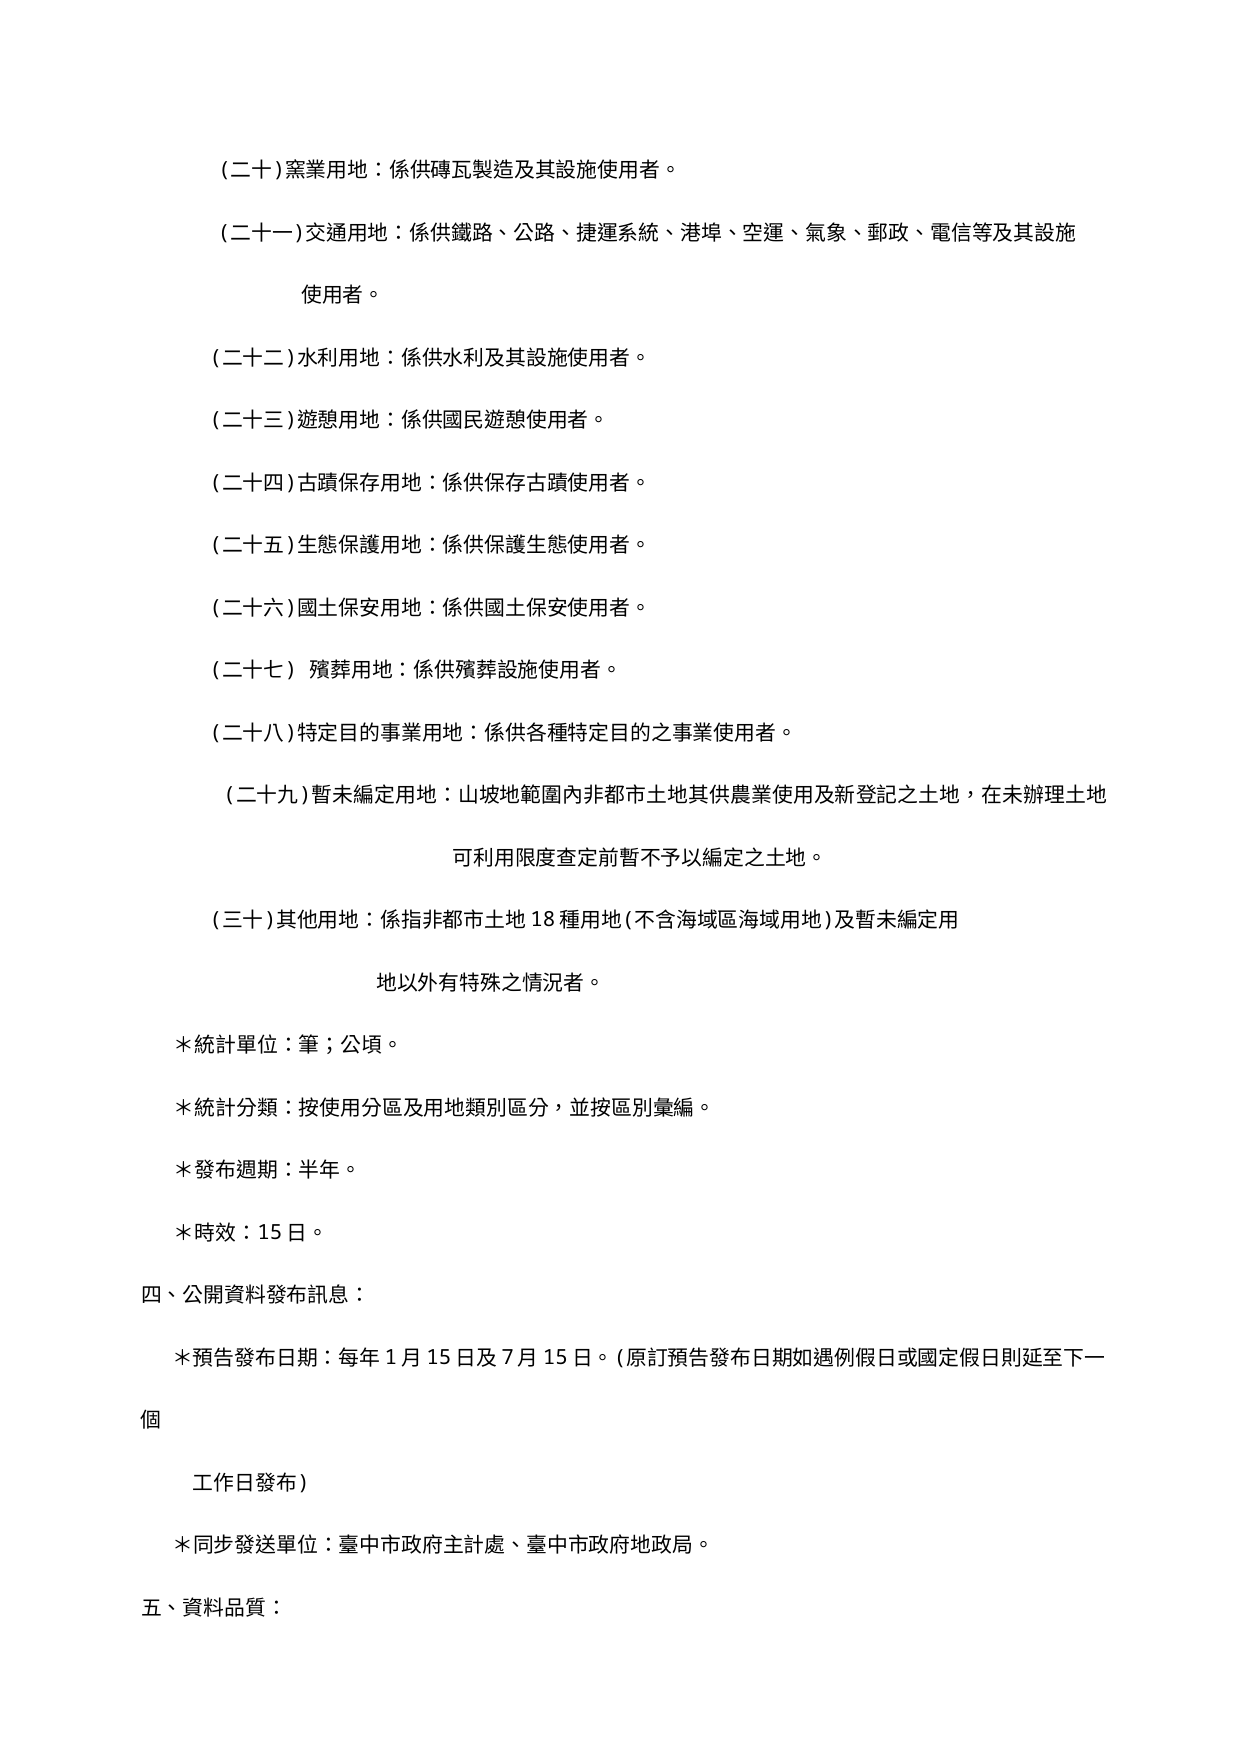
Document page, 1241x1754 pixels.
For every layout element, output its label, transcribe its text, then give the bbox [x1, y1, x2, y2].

table_cell (二十)窯業用地：係供磚瓦製造及其設施使用者。 (二十一)交通用地：係供鐵路、公路、捷運系統、港埠、空運、氣象、郵政、電信等及其設施 使用者。 (二十二)水利用地：係供水利及其設施使用者。 (二十三)遊憩用地：係供國民遊憩使用者。 (二十四)古蹟保存用地：係供保存古蹟使用者。 (二十五)生態保護用地：係供保護生態使用者。 (二十六)國土保安用地：係供國土保安使用者。 (二十七) 殯葬用地：係供殯葬設施使用者。 (二十八)特定目的事業用地：係供各種特定目的之事業使用者。 (二十九)暫未編定用地：山坡地範圍內非都市土地其供農業使用及新登記之土地，在未辦理土地可利用限度查定前暫不予以編定之土地。 (三十)其他用地：係指非都市土地18種用地(不含海域區海域用地)及暫未編定用 地以外有特殊之情況者。 ＊統計單位：筆；公頃。 ＊統計分類：按使用分區及用地類別區分，並按區別彙編。 ＊發布週期：半年。 ＊時效：15日。 [129, 127, 1121, 1252]
table_cell 五、資料品質： [129, 1565, 1121, 1627]
table_cell 四、公開資料發布訊息： ＊預告發布日期：每年1月15日及7月15日。(原訂預告發布日期如遇例假日或國定假日則延至下一個 工作日發布) ＊同步發送單位：臺中市政府主計處、臺中市政府地政局。 [129, 1252, 1121, 1564]
